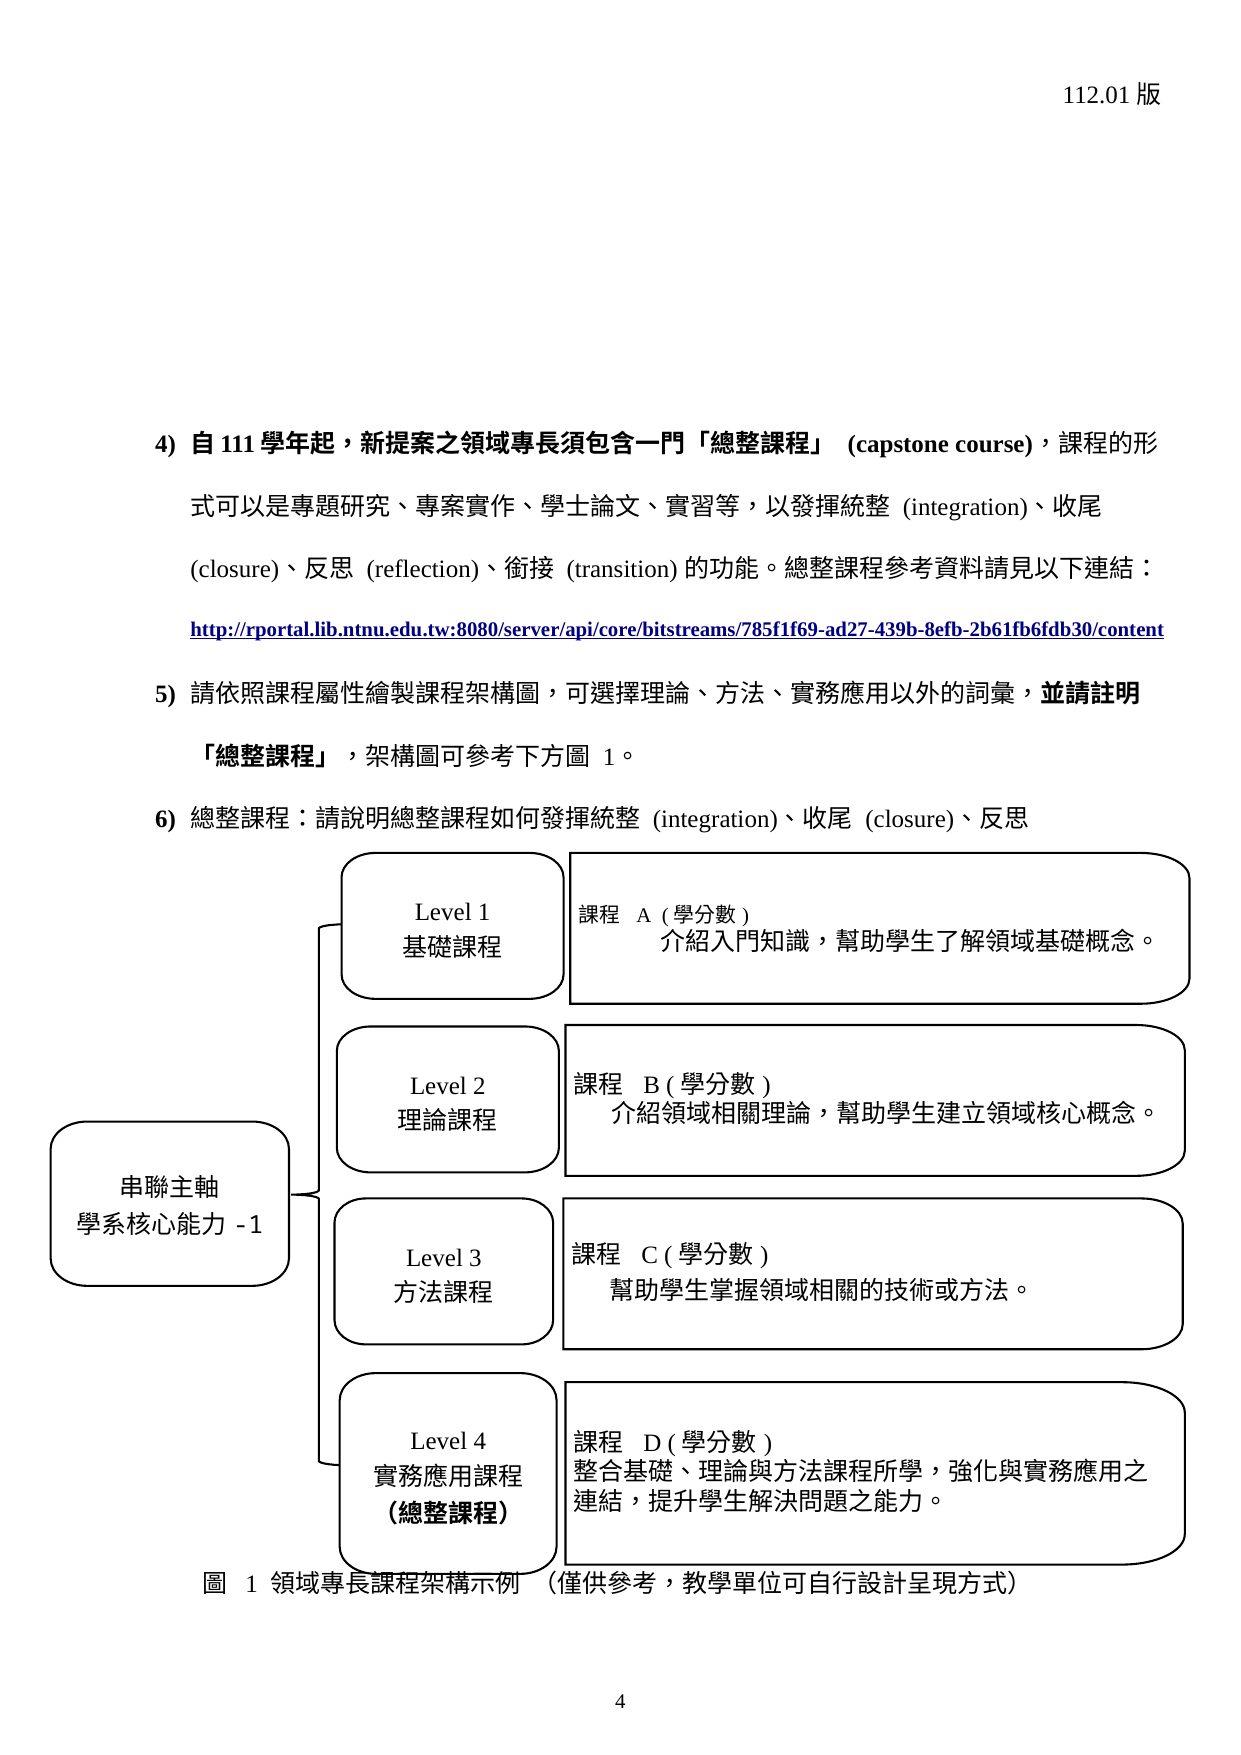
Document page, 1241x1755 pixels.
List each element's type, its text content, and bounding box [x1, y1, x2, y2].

list 請依照課程屬性繪製課程架構圖，可選擇理論、方法、實務應用以外的詞彙，並請註明 「總整課程」，架構圖可參考下方圖 1。 [155, 650, 1165, 775]
list 總整課程：請說明總整課程如何發揮統整 (integration)、收尾 (closure)、反思 [155, 775, 1165, 837]
list 自111學年起，新提案之領域專長須包含一門「總整課程」 (capstone course)，課程的形式可以是專題研究、專案實作、學士論文、實習等，以發揮統整 (integration)、收尾 (closure)、反思 (reflection)、銜接 (transition) 的功能。總整課程參考資料請見以下連結：http://rportal.lib.ntnu.edu.tw:8080/server/api/core/bitstreams/785f1f69-ad27-439b-8efb-2b61fb6fdb30/content [155, 400, 1165, 650]
